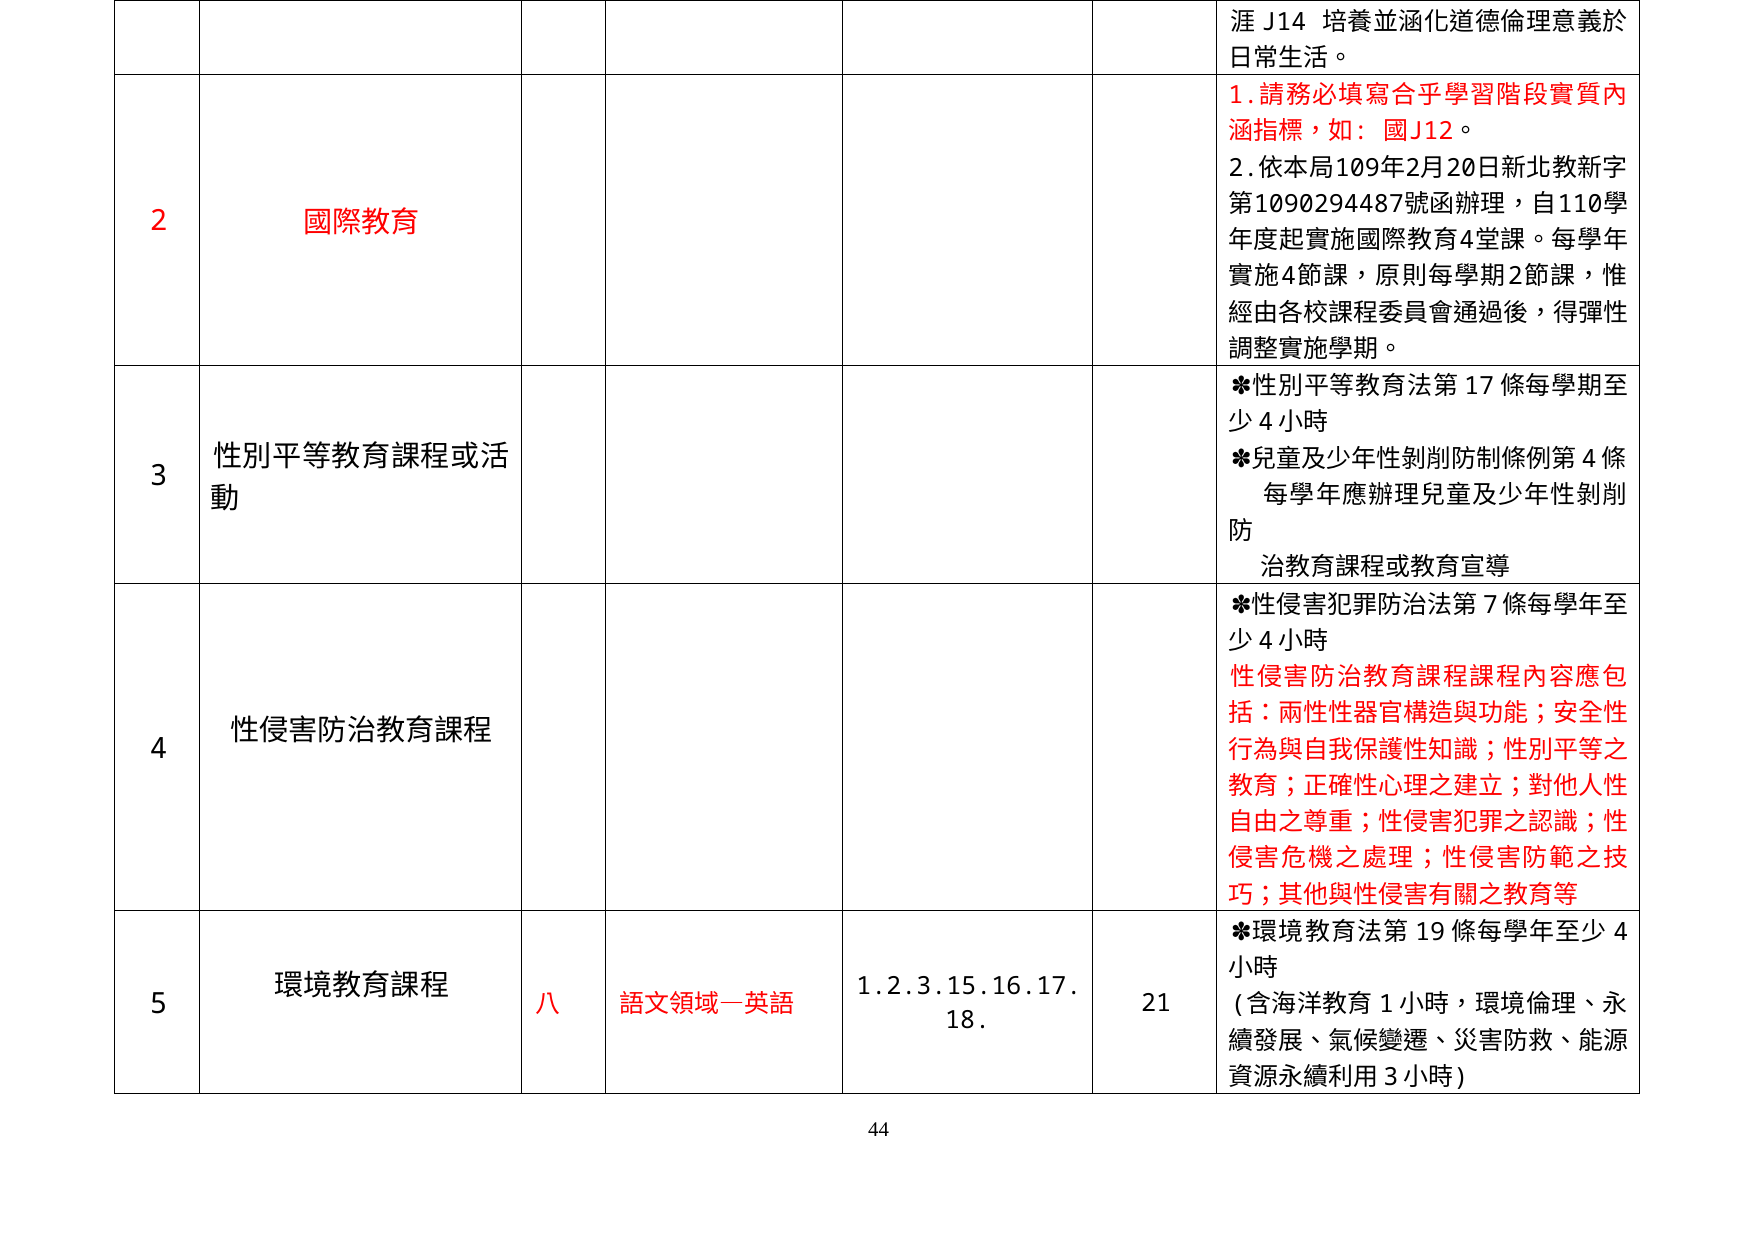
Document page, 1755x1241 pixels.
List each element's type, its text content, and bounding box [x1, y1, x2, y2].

table_cell 八 [522, 911, 605, 1093]
table_cell [606, 584, 842, 910]
table_cell 國際教育 [200, 75, 521, 364]
table_cell 1.請務必填寫合乎學習階段實質內涵指標，如: 國J12。 2.依本局109年2月20日新北教新字第1090294487號函辦理，自110學年度起實施國際教育4堂課。每學年實施4節課，原則每學期2節課，惟經由各校課程委員會通過後，得彈性調整實施學期。 [1217, 75, 1639, 364]
table_cell 2 [115, 75, 199, 364]
table_cell ✽環境教育法第19條每學年至少4小時 (含海洋教育1小時，環境倫理、永續發展、氣候變遷、災害防救、能源資源永續利用3小時) [1217, 911, 1639, 1093]
table_cell 1.2.3.15.16.17.18. [843, 911, 1092, 1093]
table_cell [606, 366, 842, 583]
table_cell [522, 75, 605, 364]
table_cell [200, 1, 521, 73]
table_cell [843, 584, 1092, 910]
table_cell 21 [1093, 911, 1216, 1093]
table_cell 5 [115, 911, 199, 1093]
table_cell [1093, 1, 1216, 73]
table_cell [1093, 366, 1216, 583]
table_cell 環境教育課程 [200, 911, 521, 1093]
table_cell [522, 366, 605, 583]
table_cell [115, 1, 199, 73]
table_cell [843, 366, 1092, 583]
table_cell [1093, 75, 1216, 364]
table_cell 4 [115, 584, 199, 910]
table_cell 3 [115, 366, 199, 583]
table_cell 性別平等教育課程或活動 [200, 366, 521, 583]
table_cell [1093, 584, 1216, 910]
table_cell 語文領域—英語 [606, 911, 842, 1093]
table_cell ✽性別平等教育法第17條每學期至少4小時 ✽兒童及少年性剝削防制條例第4條 每學年應辦理兒童及少年性剝削防 治教育課程或教育宣導 [1217, 366, 1639, 583]
table_cell [843, 75, 1092, 364]
table_cell [843, 1, 1092, 73]
table_cell [522, 584, 605, 910]
table_cell 涯J14 培養並涵化道德倫理意義於日常生活。 [1217, 1, 1639, 73]
table_cell ✽性侵害犯罪防治法第7條每學年至少4小時 性侵害防治教育課程課程內容應包括：兩性性器官構造與功能；安全性行為與自我保護性知識；性別平等之教育；正確性心理之建立；對他人性自由之尊重；性侵害犯罪之認識；性侵害危機之處理；性侵害防範之技巧；其他與性侵害有關之教育等 [1217, 584, 1639, 910]
table_cell [606, 75, 842, 364]
table_cell [606, 1, 842, 73]
table_cell [522, 1, 605, 73]
table_cell 性侵害防治教育課程 [200, 584, 521, 910]
